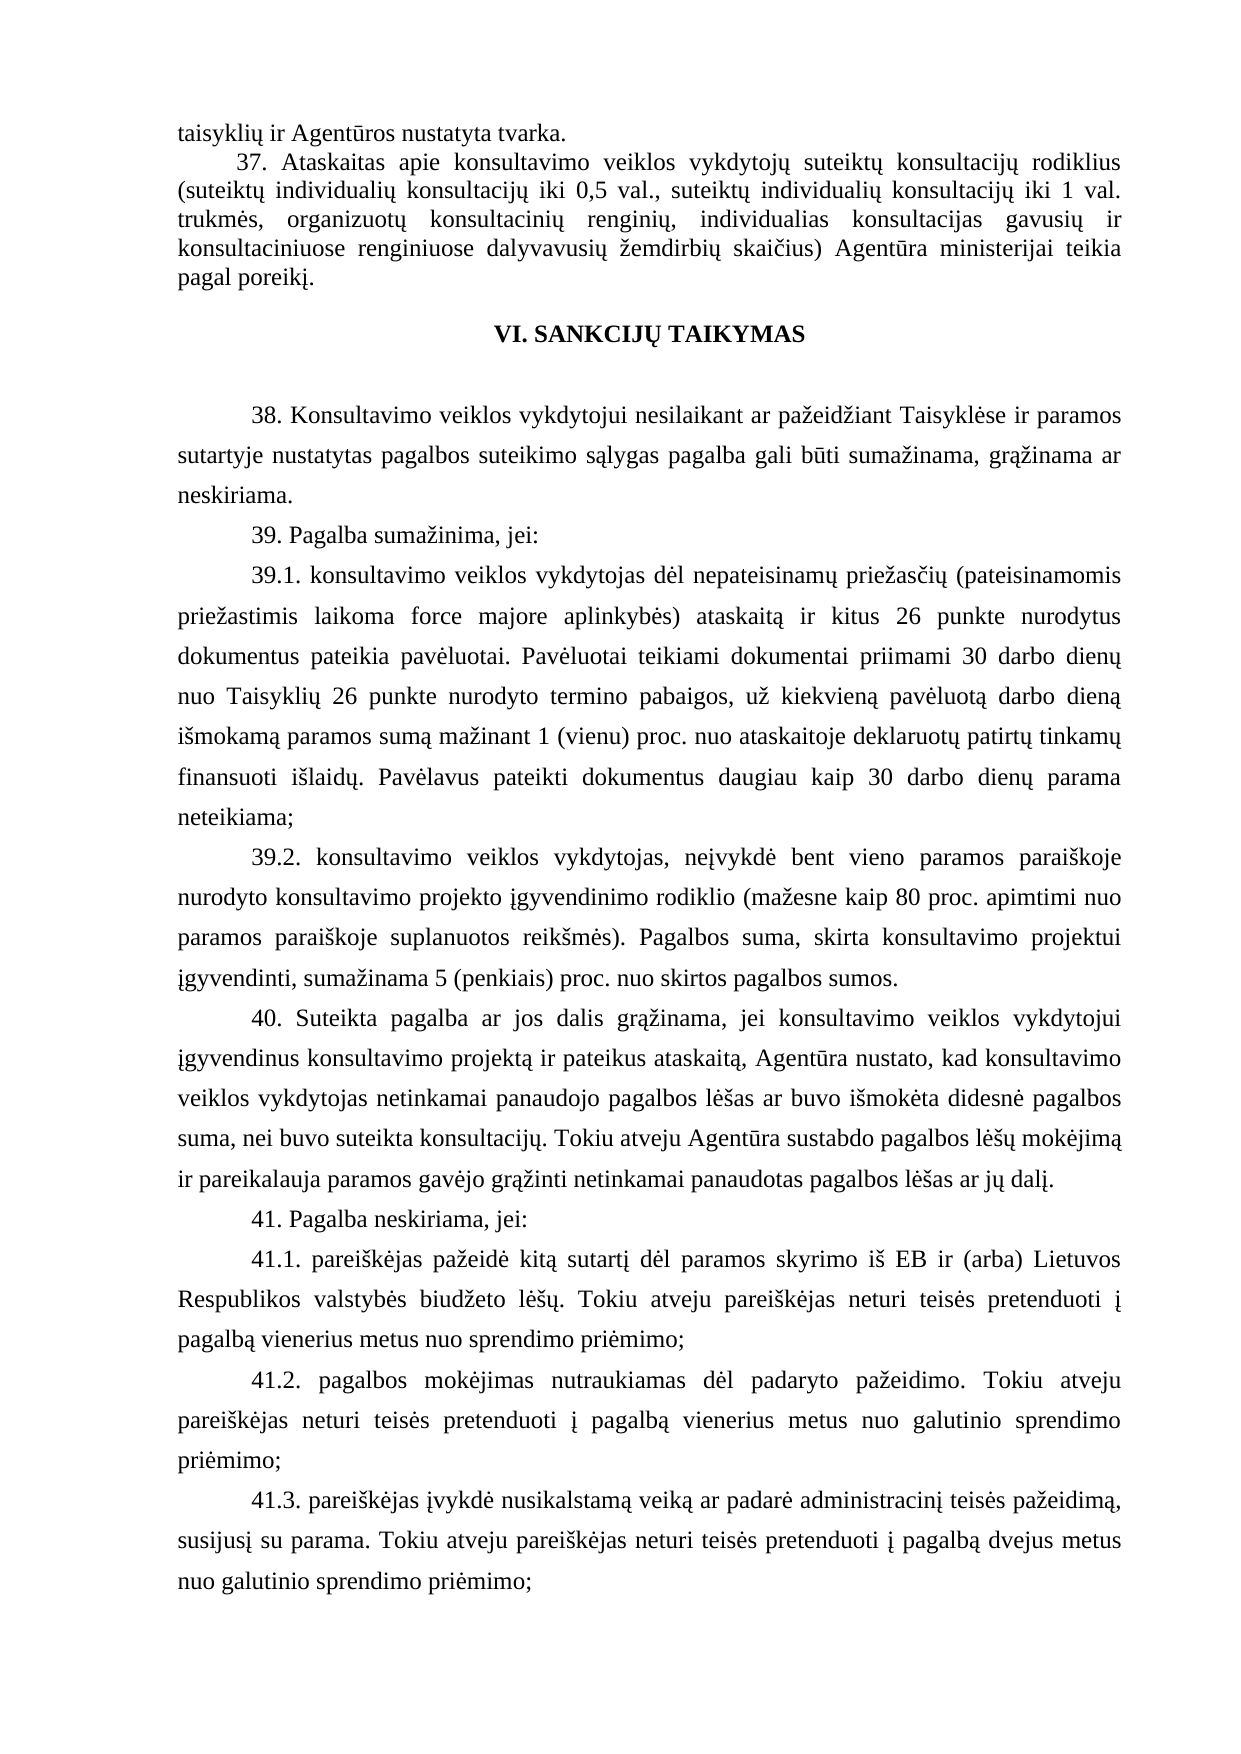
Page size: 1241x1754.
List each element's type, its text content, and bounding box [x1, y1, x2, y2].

text 39.1. konsultavimo veiklos vykdytojas dėl nepateisinamų priežasčių (pateisinamomis priežastimis laikoma force majore aplinkybės) ataskaitą ir kitus 26 punkte nurodytus dokumentus pateikia pavėluotai. Pavėluotai teikiami dokumentai priimami 30 darbo dienų nuo Taisyklių 26 punkte nurodyto termino pabaigos, už kiekvieną pavėluotą darbo dieną išmokamą paramos sumą mažinant 1 (vienu) proc. nuo ataskaitoje deklaruotų patirtų tinkamų finansuoti išlaidų. Pavėlavus pateikti dokumentus daugiau kaip 30 darbo dienų parama neteikiama; [177, 561, 1122, 831]
text 41.2. pagalbos mokėjimas nutraukiamas dėl padaryto pažeidimo. Tokiu atveju pareiškėjas neturi teisės pretenduoti į pagalbą vienerius metus nuo galutinio sprendimo priėmimo; [177, 1365, 1122, 1474]
text 39. Pagalba sumažinima, jei: [177, 520, 1122, 549]
text 37. Ataskaitas apie konsultavimo veiklos vykdytojų suteiktų konsultacijų rodiklius (suteiktų individualių konsultacijų iki 0,5 val., suteiktų individualių konsultacijų iki 1 val. trukmės, organizuotų konsultacinių renginių, individualias konsultacijas gavusių ir konsultaciniuose renginiuose dalyvavusių žemdirbių skaičius) Agentūra ministerijai teikia pagal poreikį. [177, 147, 1122, 291]
text taisyklių ir Agentūros nustatyta tvarka. [177, 118, 1122, 147]
text 39.2. konsultavimo veiklos vykdytojas, neįvykdė bent vieno paramos paraiškoje nurodyto konsultavimo projekto įgyvendinimo rodiklio (mažesne kaip 80 proc. apimtimi nuo paramos paraiškoje suplanuotos reikšmės). Pagalbos suma, skirta konsultavimo projektui įgyvendinti, sumažinama 5 (penkiais) proc. nuo skirtos pagalbos sumos. [177, 842, 1122, 991]
text 41. Pagalba neskiriama, jei: [177, 1204, 1122, 1233]
text 38. Konsultavimo veiklos vykdytojui nesilaikant ar pažeidžiant Taisyklėse ir paramos sutartyje nustatytas pagalbos suteikimo sąlygas pagalba gali būti sumažinama, grąžinama ar neskiriama. [177, 400, 1122, 509]
text 40. Suteikta pagalba ar jos dalis grąžinama, jei konsultavimo veiklos vykdytojui įgyvendinus konsultavimo projektą ir pateikus ataskaitą, Agentūra nustato, kad konsultavimo veiklos vykdytojas netinkamai panaudojo pagalbos lėšas ar buvo išmokėta didesnė pagalbos suma, nei buvo suteikta konsultacijų. Tokiu atveju Agentūra sustabdo pagalbos lėšų mokėjimą ir pareikalauja paramos gavėjo grąžinti netinkamai panaudotas pagalbos lėšas ar jų dalį. [177, 1003, 1122, 1192]
text VI. SANKCIJŲ TAIKYMAS [177, 319, 1122, 348]
text 41.3. pareiškėjas įvykdė nusikalstamą veiką ar padarė administracinį teisės pažeidimą, susijusį su parama. Tokiu atveju pareiškėjas neturi teisės pretenduoti į pagalbą dvejus metus nuo galutinio sprendimo priėmimo; [177, 1485, 1122, 1594]
text 41.1. pareiškėjas pažeidė kitą sutartį dėl paramos skyrimo iš EB ir (arba) Lietuvos Respublikos valstybės biudžeto lėšų. Tokiu atveju pareiškėjas neturi teisės pretenduoti į pagalbą vienerius metus nuo sprendimo priėmimo; [177, 1244, 1122, 1353]
